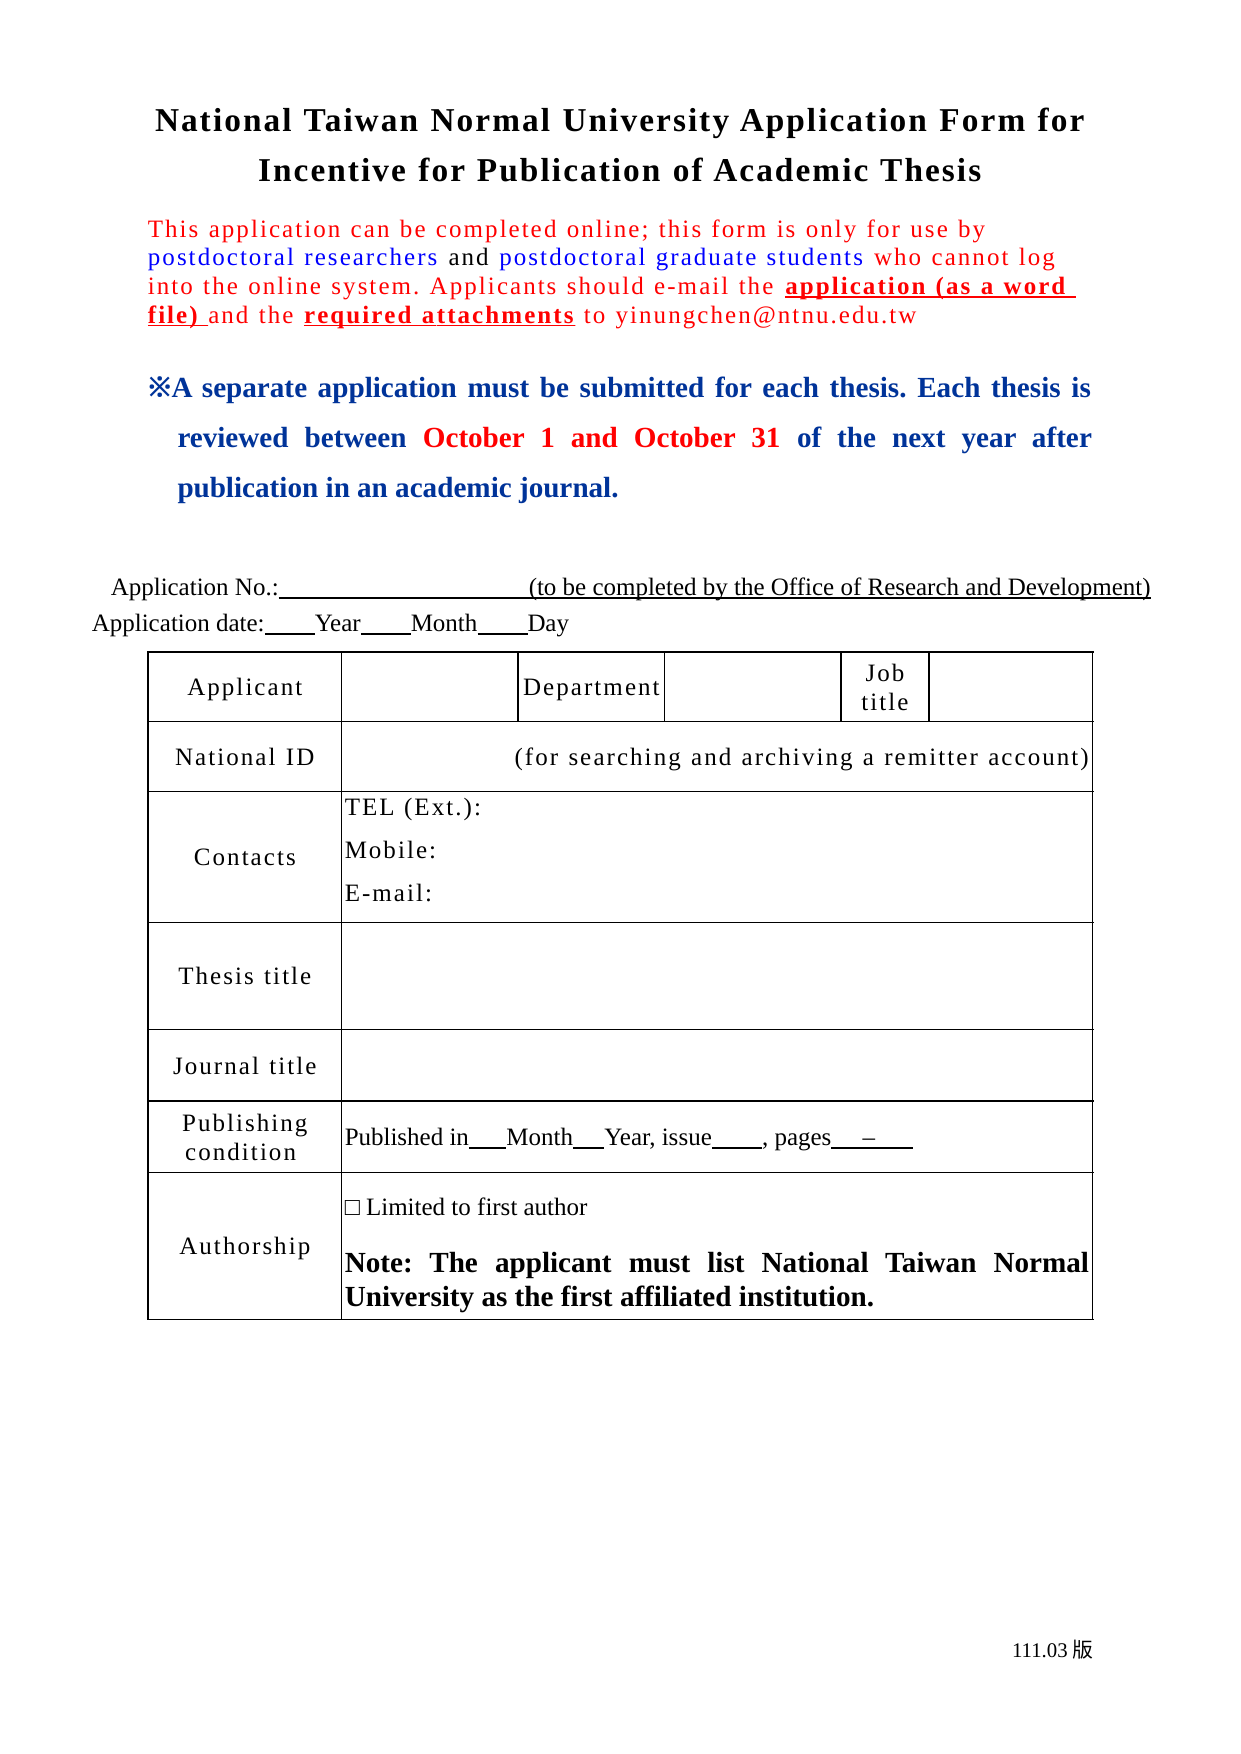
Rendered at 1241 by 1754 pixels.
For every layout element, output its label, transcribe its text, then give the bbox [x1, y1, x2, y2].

table_cell [342, 923, 1092, 1028]
text This application can be completed online; this form is only for use by postdoctoral researchers and postdoctoral graduate students who cannot log into the online system. Applicants should e-mail the application (as a word file) and the required attachments to yinungchen@ntnu.edu.tw [148, 214, 1092, 329]
table_cell Contacts [149, 792, 341, 921]
table_cell TEL (Ext.): Mobile: E-mail: [342, 792, 1092, 921]
table_cell Published in Month Year, issue , pages – [342, 1102, 1092, 1172]
text National Taiwan Normal University Application Form for Incentive for Publication of Academic Thesis [148, 89, 1092, 189]
text Application No.: (to be completed by the Office of Research and Development) Application date: Year Month Day [92, 566, 1202, 639]
table_cell Authorship [149, 1173, 341, 1318]
table_cell (for searching and archiving a remitter account) [342, 722, 1092, 791]
table_header [665, 653, 840, 721]
table_cell Publishing condition [149, 1102, 341, 1172]
table_header Department [519, 653, 664, 721]
table_header [342, 653, 517, 721]
table_header Applicant [149, 653, 341, 721]
table_cell National ID [149, 722, 341, 791]
table_cell Journal title [149, 1030, 341, 1100]
table_cell Thesis title [149, 923, 341, 1028]
table_cell [342, 1030, 1092, 1100]
text ※A separate application must be submitted for each thesis. Each thesis is reviewed between October 1 and October 31 of the next year after publication in an academic journal. [148, 354, 1092, 504]
table_header [930, 653, 1092, 721]
table_cell □ Limited to first author Note: The applicant must list National Taiwan Normal University as the first affiliated institution. [342, 1173, 1092, 1318]
table_header Job title [842, 653, 928, 721]
